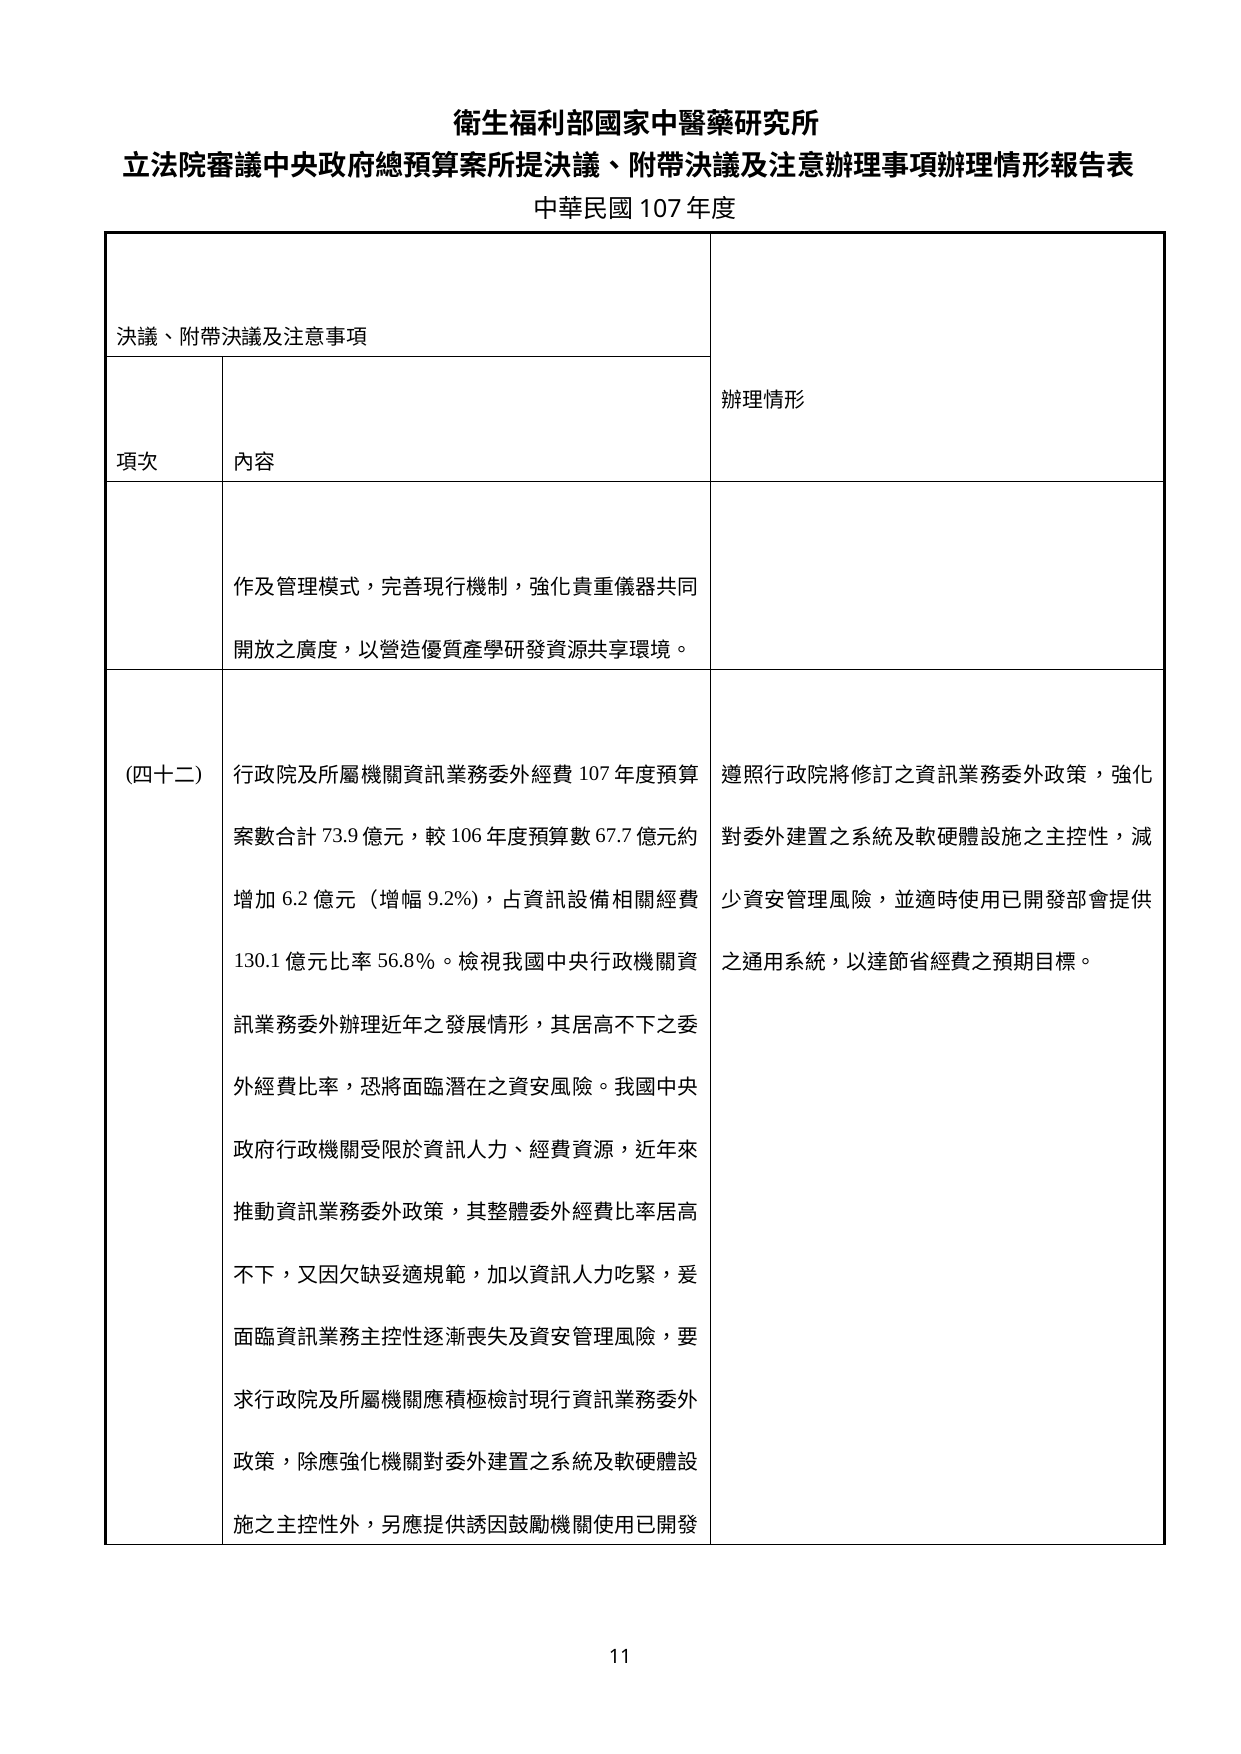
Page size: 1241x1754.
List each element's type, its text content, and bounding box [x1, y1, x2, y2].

table_header 辦理情形 [711, 234, 1163, 481]
table_cell (四十二) [107, 670, 222, 1544]
table_cell 內容 [223, 357, 710, 481]
table_cell [107, 482, 222, 669]
table_cell 作及管理模式，完善現行機制，強化貴重儀器共同開放之廣度，以營造優質產學研發資源共享環境。 [223, 482, 710, 669]
table_cell 遵照行政院將修訂之資訊業務委外政策，強化對委外建置之系統及軟硬體設施之主控性，減少資安管理風險，並適時使用已開發部會提供之通用系統，以達節省經費之預期目標。 [711, 670, 1163, 1544]
table_cell 項次 [107, 357, 222, 481]
table_header 決議、附帶決議及注意事項 [107, 234, 710, 356]
table_cell [711, 482, 1163, 669]
table_cell 行政院及所屬機關資訊業務委外經費107年度預算案數合計73.9億元，較106年度預算數67.7億元約增加6.2億元（增幅9.2%)，占資訊設備相關經費130.1億元比率56.8％。檢視我國中央行政機關資訊業務委外辦理近年之發展情形，其居高不下之委外經費比率，恐將面臨潛在之資安風險。我國中央政府行政機關受限於資訊人力、經費資源，近年來推動資訊業務委外政策，其整體委外經費比率居高不下，又因欠缺妥適規範，加以資訊人力吃緊，爰面臨資訊業務主控性逐漸喪失及資安管理風險，要求行政院及所屬機關應積極檢討現行資訊業務委外政策，除應強化機關對委外建置之系統及軟硬體設施之主控性外，另應提供誘因鼓勵機關使用已開發 [223, 670, 710, 1544]
